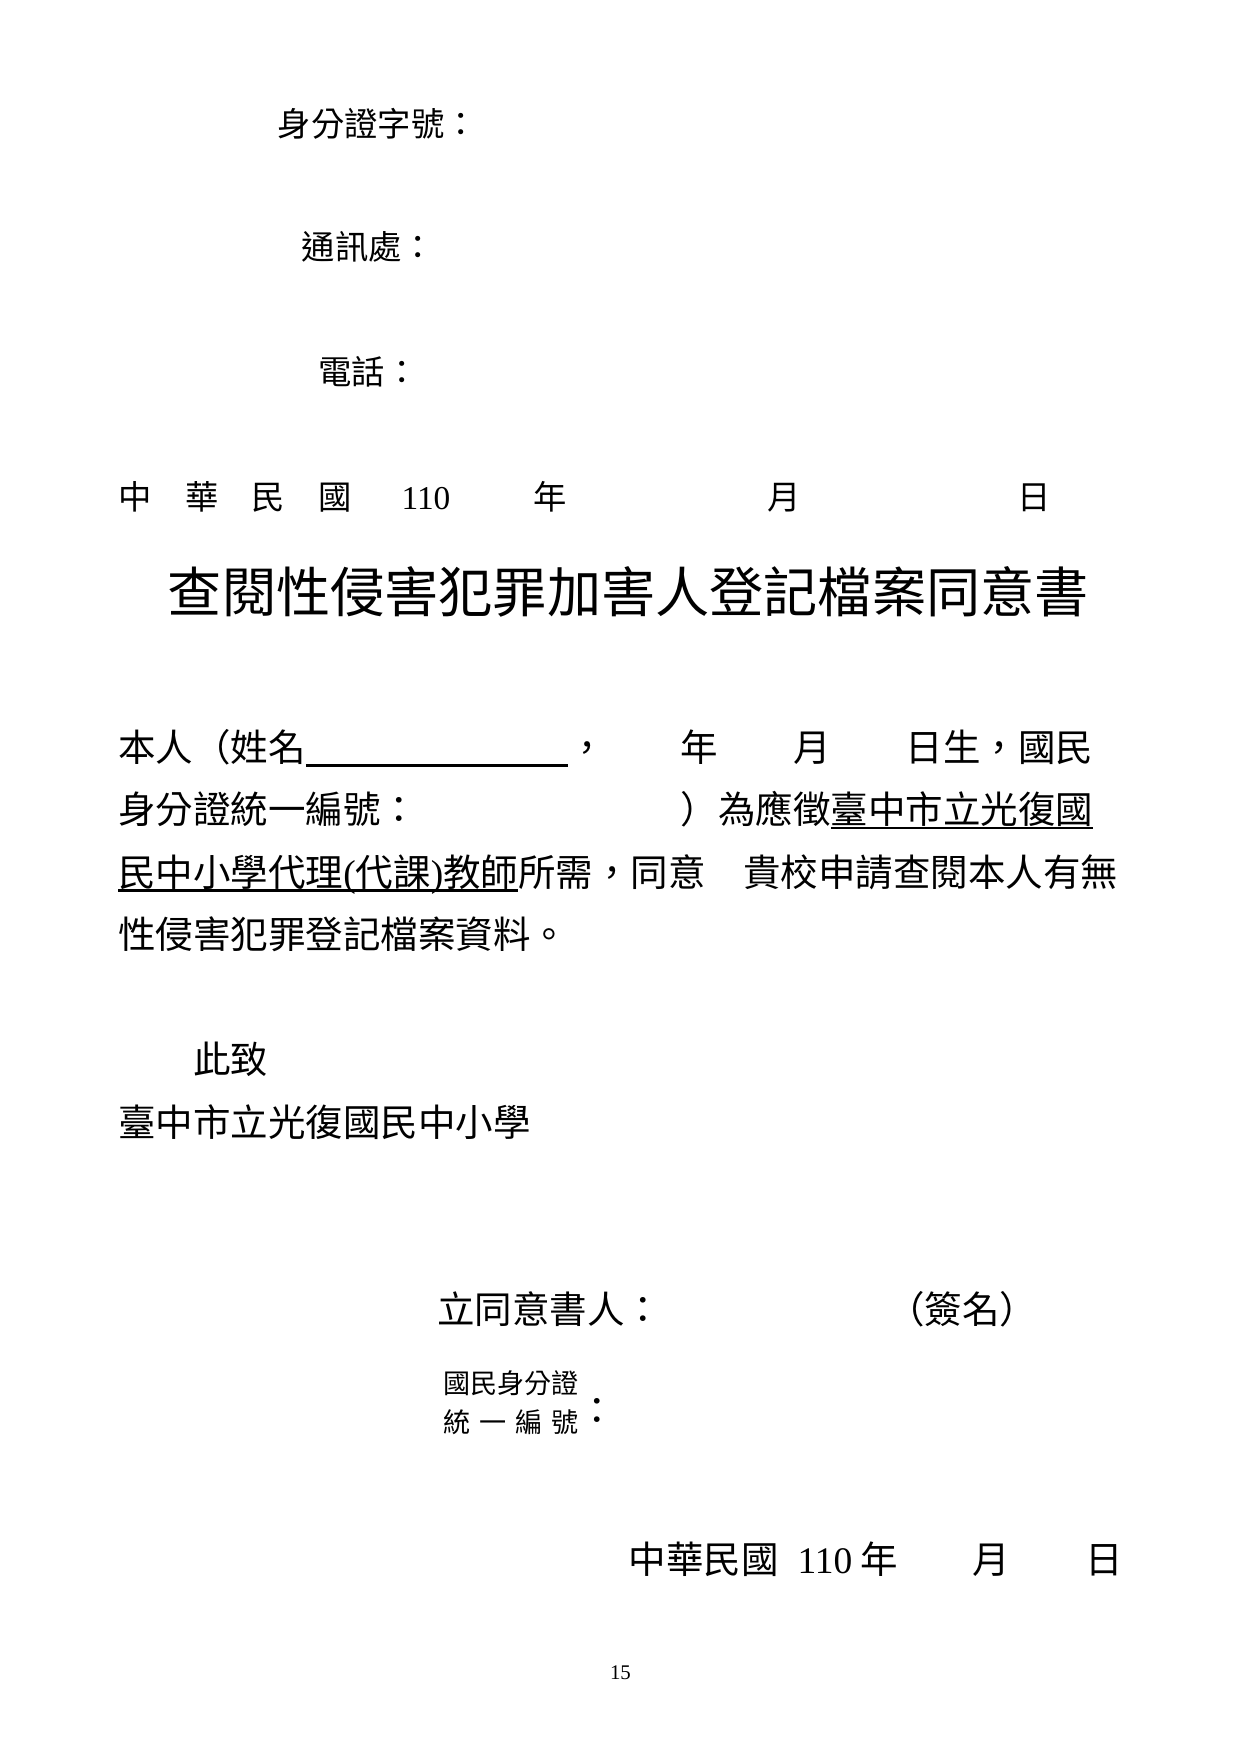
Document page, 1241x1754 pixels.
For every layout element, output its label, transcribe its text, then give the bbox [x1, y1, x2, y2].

text 此致 [118, 1016, 1122, 1078]
text 中華民國 110年 月 日 [118, 1516, 1122, 1578]
text 電話： [118, 328, 1122, 391]
text 中 華 民 國 110 年 月 日 [118, 453, 1122, 516]
text 臺中市立光復國民中小學 [118, 1078, 1122, 1141]
text 身分證字號： [118, 78, 1122, 141]
text 立同意書人： （簽名） [118, 1266, 1122, 1328]
text 查閱性侵害犯罪加害人登記檔案同意書 [118, 516, 1138, 641]
text 通訊處： [118, 203, 1122, 266]
text 國民身分證統一編號： [118, 1328, 1122, 1453]
text 本人（姓名 ， 年 月 日生，國民身分證統一編號： ）為應徵臺中市立光復國民中小學代理(代課)教師所需，同意 貴校申請查閱本人有無性侵害犯罪登記檔案資料。 [118, 703, 1122, 953]
